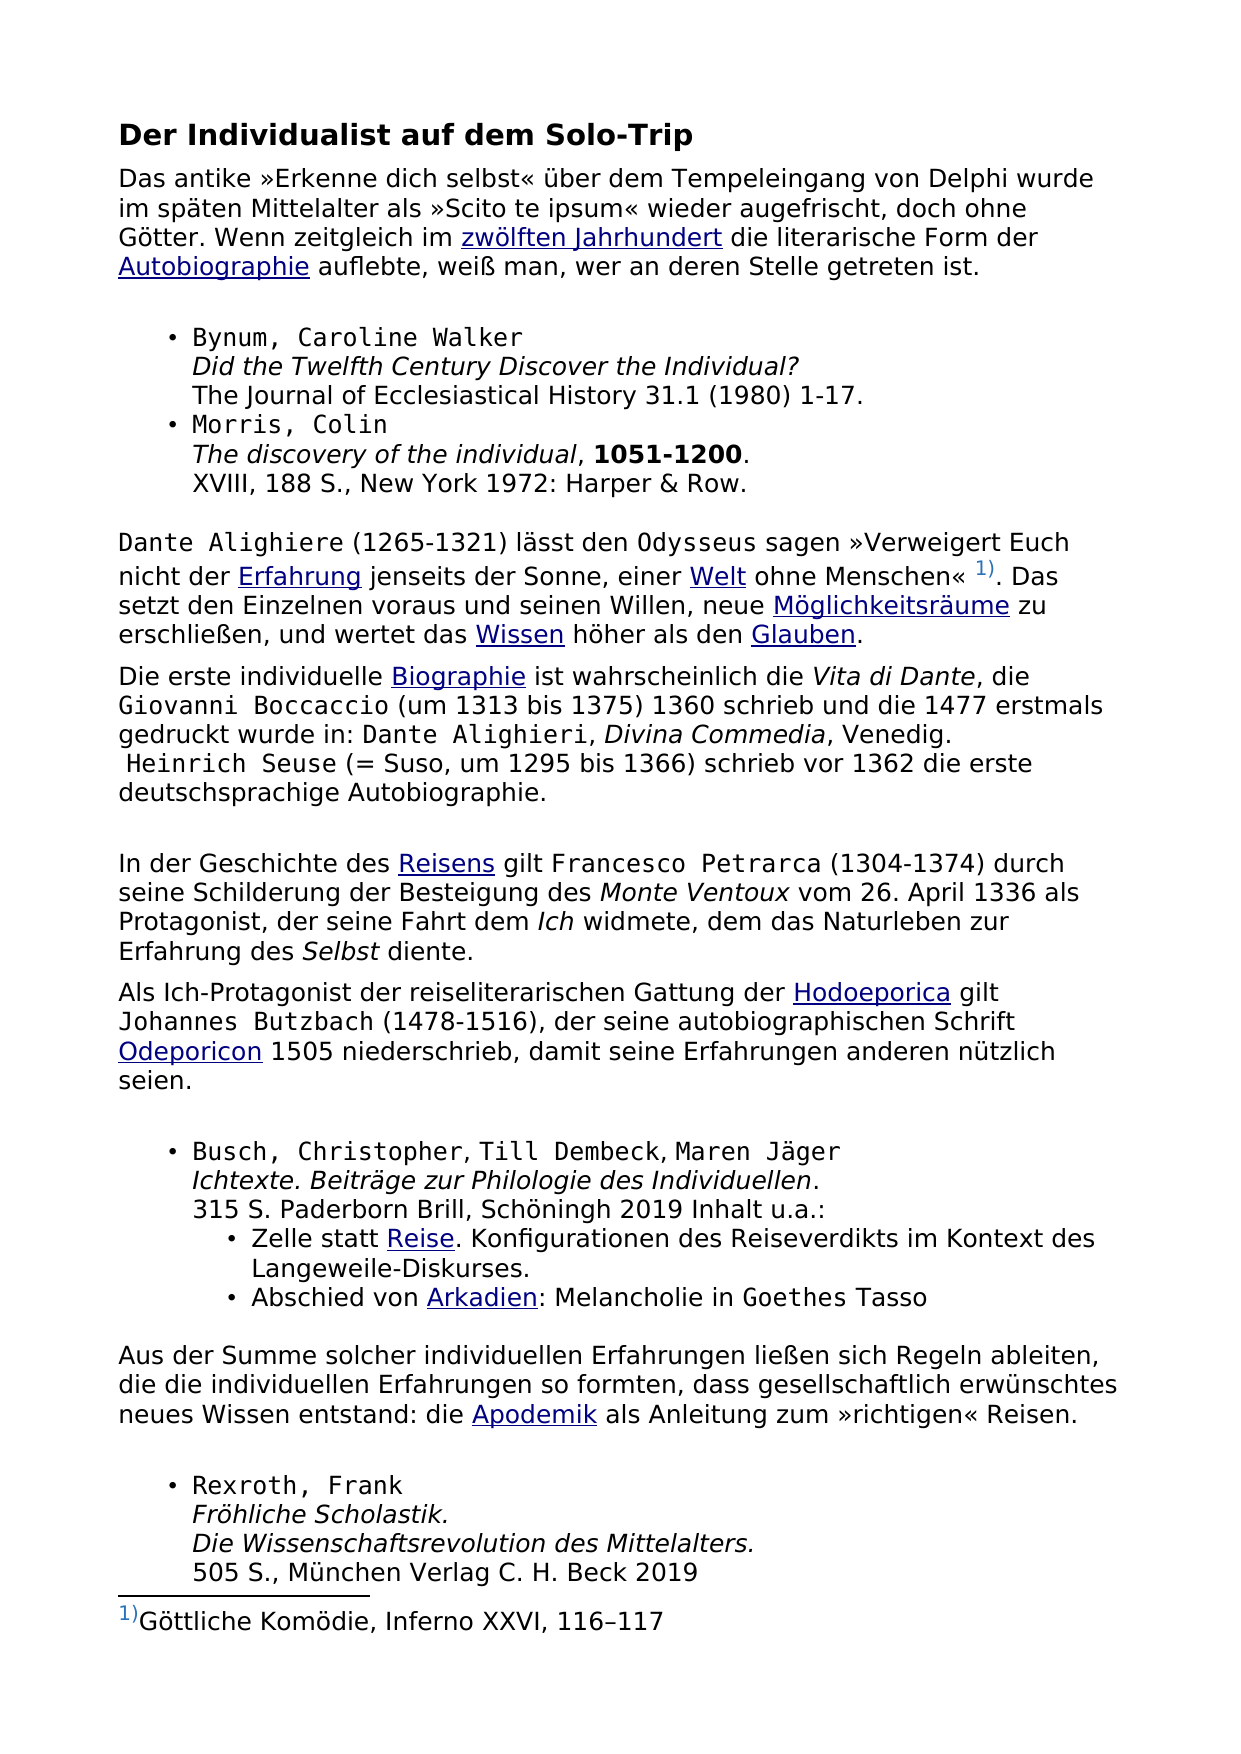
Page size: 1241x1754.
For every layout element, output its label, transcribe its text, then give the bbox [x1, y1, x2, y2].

subtitle Der Individualist auf dem Solo-Trip [118, 118, 1122, 152]
list Rexroth, Frank Fröhliche Scholastik. Die Wissenschaftsrevolution des Mittelalters. 505 S., München Verlag C. H. Beck 2019 [177, 1471, 1122, 1588]
list Morris, Colin The discovery of the individual, 1051-1200. XVIII, 188 S., New York 1972: Harper & Row. [177, 411, 1122, 498]
text Das antike »Erkenne dich selbst« über dem Tempeleingang von Delphi wurde im späten Mittelalter als »Scito te ipsum« wieder augefrischt, doch ohne Götter. Wenn zeitgleich im zwölften Jahrhundert die literarische Form der Autobiographie auflebte, weiß man, wer an deren Stelle getreten ist. [118, 164, 1122, 281]
text In der Geschichte des Reisens gilt Francesco Petrarca (1304-1374) durch seine Schilderung der Besteigung des Monte Ventoux vom 26. April 1336 als Protagonist, der seine Fahrt dem Ich widmete, dem das Naturleben zur Erfahrung des Selbst diente. [118, 849, 1122, 966]
text Aus der Summe solcher individuellen Erfahrungen ließen sich Regeln ableiten, die die individuellen Erfahrungen so formten, dass gesellschaftlich erwünschtes neues Wissen entstand: die Apodemik als Anleitung zum »richtigen« Reisen. [118, 1342, 1122, 1429]
list Busch, Christopher, Till Dembeck, Maren Jäger Ichtexte. Beiträge zur Philologie des Individuellen. 315 S. Paderborn Brill, Schöningh 2019 Inhalt u.a.: [177, 1137, 1122, 1224]
list Abschied von Arkadien: Melancholie in Goethes Tasso [236, 1283, 1122, 1312]
text Die erste individuelle Biographie ist wahrscheinlich die Vita di Dante, die Giovanni Boccaccio (um 1313 bis 1375) 1360 schrieb und die 1477 erstmals gedruckt wurde in: Dante Alighieri, Divina Commedia, Venedig. Heinrich Seuse (= Suso, um 1295 bis 1366) schrieb vor 1362 die erste deutschsprachige Autobiographie. [118, 662, 1122, 837]
text Göttliche Komödie, Inferno XXVI, 116–117 [118, 1602, 1122, 1636]
list Zelle statt Reise. Konfigurationen des Reiseverdikts im Kontext des Langeweile-Diskurses. [236, 1224, 1122, 1283]
list Bynum, Caroline Walker Did the Twelfth Century Discover the Individual? The Journal of Ecclesiastical History 31.1 (1980) 1-17. [177, 323, 1122, 411]
text Als Ich-Protagonist der reiseliterarischen Gattung der Hodoeporica gilt Johannes Butzbach (1478-1516), der seine autobiographischen Schrift Odeporicon 1505 niederschrieb, damit seine Erfahrungen anderen nützlich seien. [118, 978, 1122, 1095]
text Dante Alighiere (1265-1321) lässt den Odysseus sagen »Verweigert Euch nicht der Erfahrung jenseits der Sonne, einer Welt ohne Menschen« . Das setzt den Einzelnen voraus und seinen Willen, neue Möglichkeitsräume zu erschließen, und wertet das Wissen höher als den Glauben. [118, 528, 1122, 649]
